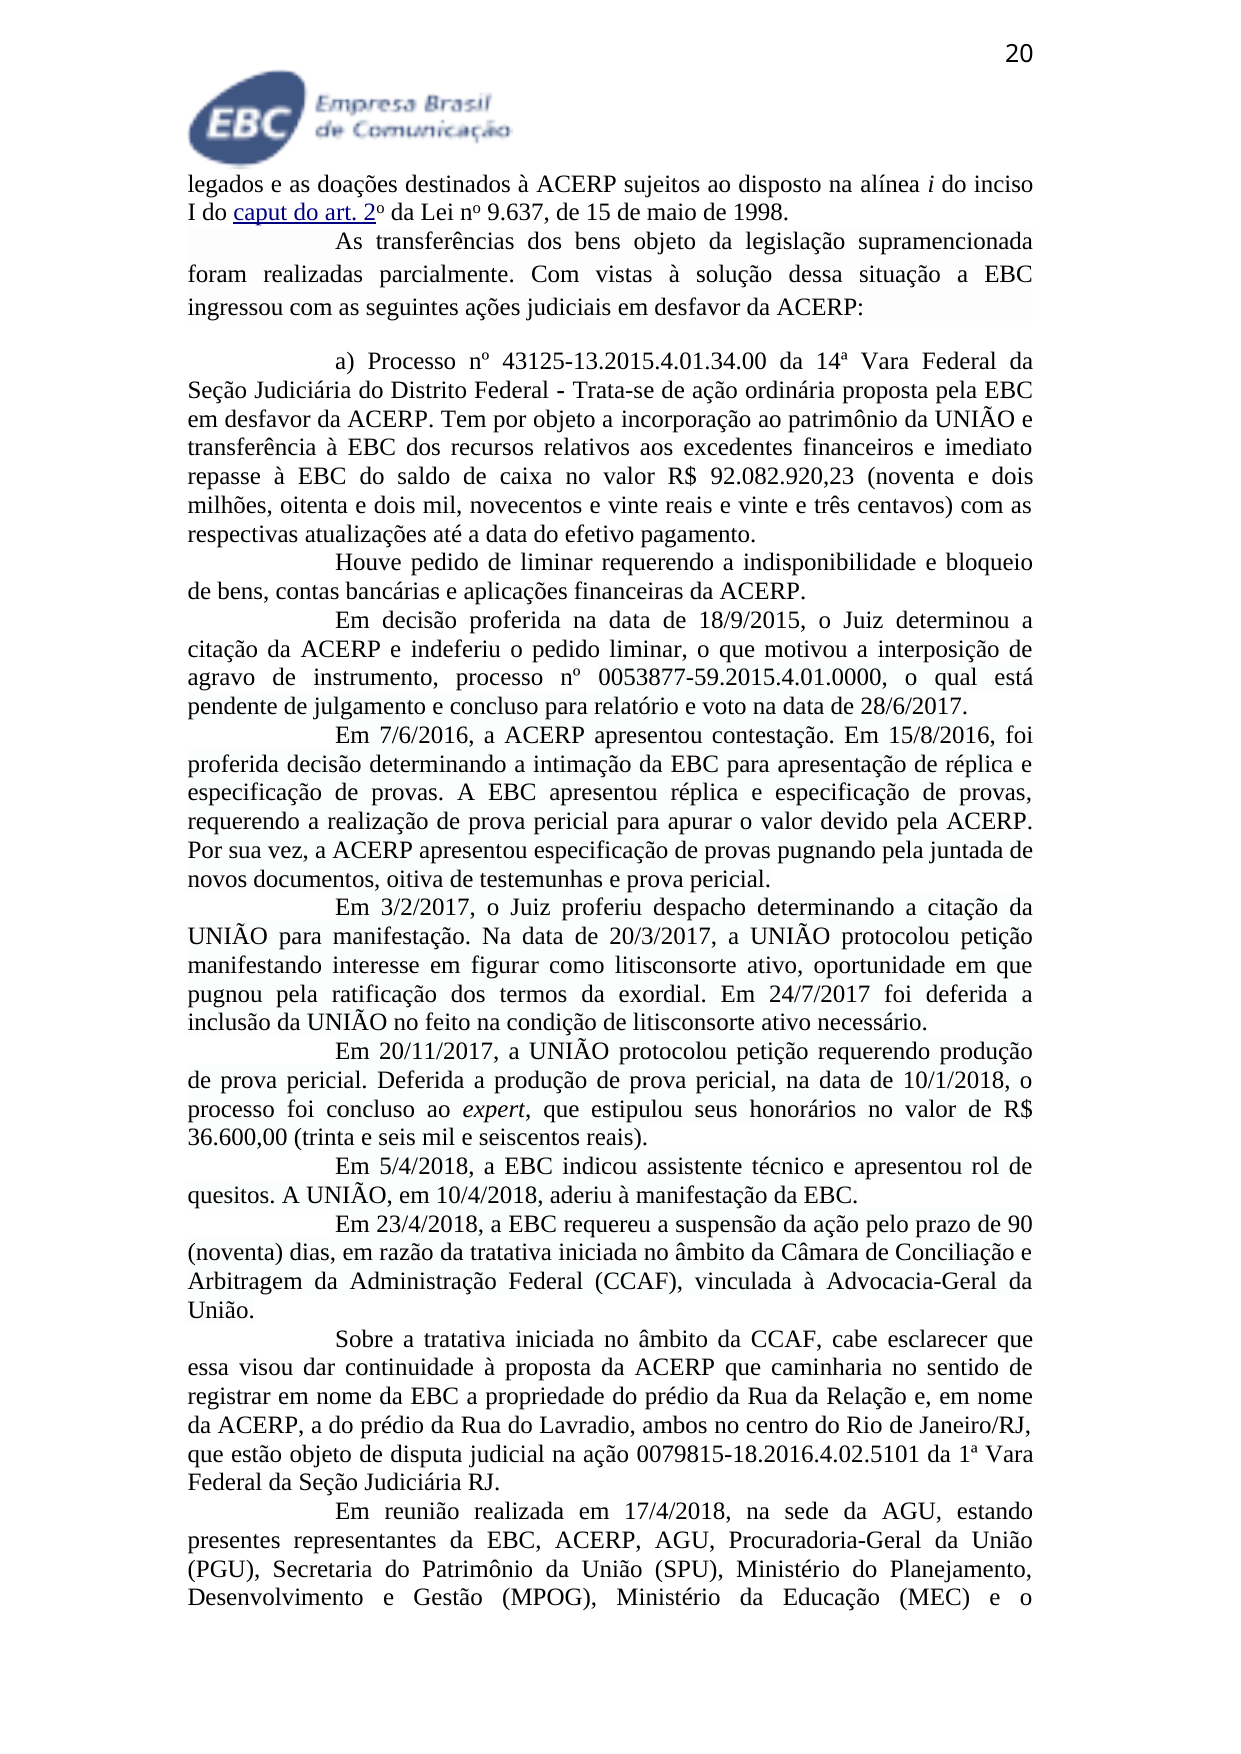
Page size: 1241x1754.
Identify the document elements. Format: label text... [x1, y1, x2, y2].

text Em reunião realizada em 17/4/2018, na sede da AGU, estando presentes representantes da EBC, ACERP, AGU, Procuradoria-Geral da União (PGU), Secretaria do Patrimônio da União (SPU), Ministério do Planejamento, Desenvolvimento e Gestão (MPOG), Ministério da Educação (MEC) e o [187, 1496, 1033, 1611]
text a) Processo nº 43125-13.2015.4.01.34.00 da 14ª Vara Federal da Seção Judiciária do Distrito Federal - Trata-se de ação ordinária proposta pela EBC em desfavor da ACERP. Tem por objeto a incorporação ao patrimônio da UNIÃO e transferência à EBC dos recursos relativos aos excedentes financeiros e imediato repasse à EBC do saldo de caixa no valor R$ 92.082.920,23 (noventa e dois milhões, oitenta e dois mil, novecentos e vinte reais e vinte e três centavos) com as respectivas atualizações até a data do efetivo pagamento. [187, 346, 1033, 547]
text Sobre a tratativa iniciada no âmbito da CCAF, cabe esclarecer que essa visou dar continuidade à proposta da ACERP que caminharia no sentido de registrar em nome da EBC a propriedade do prédio da Rua da Relação e, em nome da ACERP, a do prédio da Rua do Lavradio, ambos no centro do Rio de Janeiro/RJ, que estão objeto de disputa judicial na ação 0079815-18.2016.4.02.5101 da 1ª Vara Federal da Seção Judiciária RJ. [187, 1324, 1033, 1496]
text Em decisão proferida na data de 18/9/2015, o Juiz determinou a citação da ACERP e indeferiu o pedido liminar, o que motivou a interposição de agravo de instrumento, processo nº 0053877-59.2015.4.01.0000, o qual está pendente de julgamento e concluso para relatório e voto na data de 28/6/2017. [187, 605, 1033, 720]
text As transferências dos bens objeto da legislação supramencionada foram realizadas parcialmente. Com vistas à solução dessa situação a EBC ingressou com as seguintes ações judiciais em desfavor da ACERP: [187, 226, 1033, 321]
text legados e as doações destinados à ACERP sujeitos ao disposto na alínea i do inciso I do caput do art. 2o da Lei no 9.637, de 15 de maio de 1998. [187, 169, 1033, 226]
text Em 23/4/2018, a EBC requereu a suspensão da ação pelo prazo de 90 (noventa) dias, em razão da tratativa iniciada no âmbito da Câmara de Conciliação e Arbitragem da Administração Federal (CCAF), vinculada à Advocacia-Geral da União. [187, 1209, 1033, 1324]
text Em 3/2/2017, o Juiz proferiu despacho determinando a citação da UNIÃO para manifestação. Na data de 20/3/2017, a UNIÃO protocolou petição manifestando interesse em figurar como litisconsorte ativo, oportunidade em que pugnou pela ratificação dos termos da exordial. Em 24/7/2017 foi deferida a inclusão da UNIÃO no feito na condição de litisconsorte ativo necessário. [187, 892, 1033, 1036]
text Houve pedido de liminar requerendo a indisponibilidade e bloqueio de bens, contas bancárias e aplicações financeiras da ACERP. [187, 547, 1033, 605]
text Em 20/11/2017, a UNIÃO protocolou petição requerendo produção de prova pericial. Deferida a produção de prova pericial, na data de 10/1/2018, o processo foi concluso ao expert, que estipulou seus honorários no valor de R$ 36.600,00 (trinta e seis mil e seiscentos reais). [187, 1036, 1033, 1151]
text Em 5/4/2018, a EBC indicou assistente técnico e apresentou rol de quesitos. A UNIÃO, em 10/4/2018, aderiu à manifestação da EBC. [187, 1151, 1033, 1209]
text Em 7/6/2016, a ACERP apresentou contestação. Em 15/8/2016, foi proferida decisão determinando a intimação da EBC para apresentação de réplica e especificação de provas. A EBC apresentou réplica e especificação de provas, requerendo a realização de prova pericial para apurar o valor devido pela ACERP. Por sua vez, a ACERP apresentou especificação de provas pugnando pela juntada de novos documentos, oitiva de testemunhas e prova pericial. [187, 720, 1033, 892]
